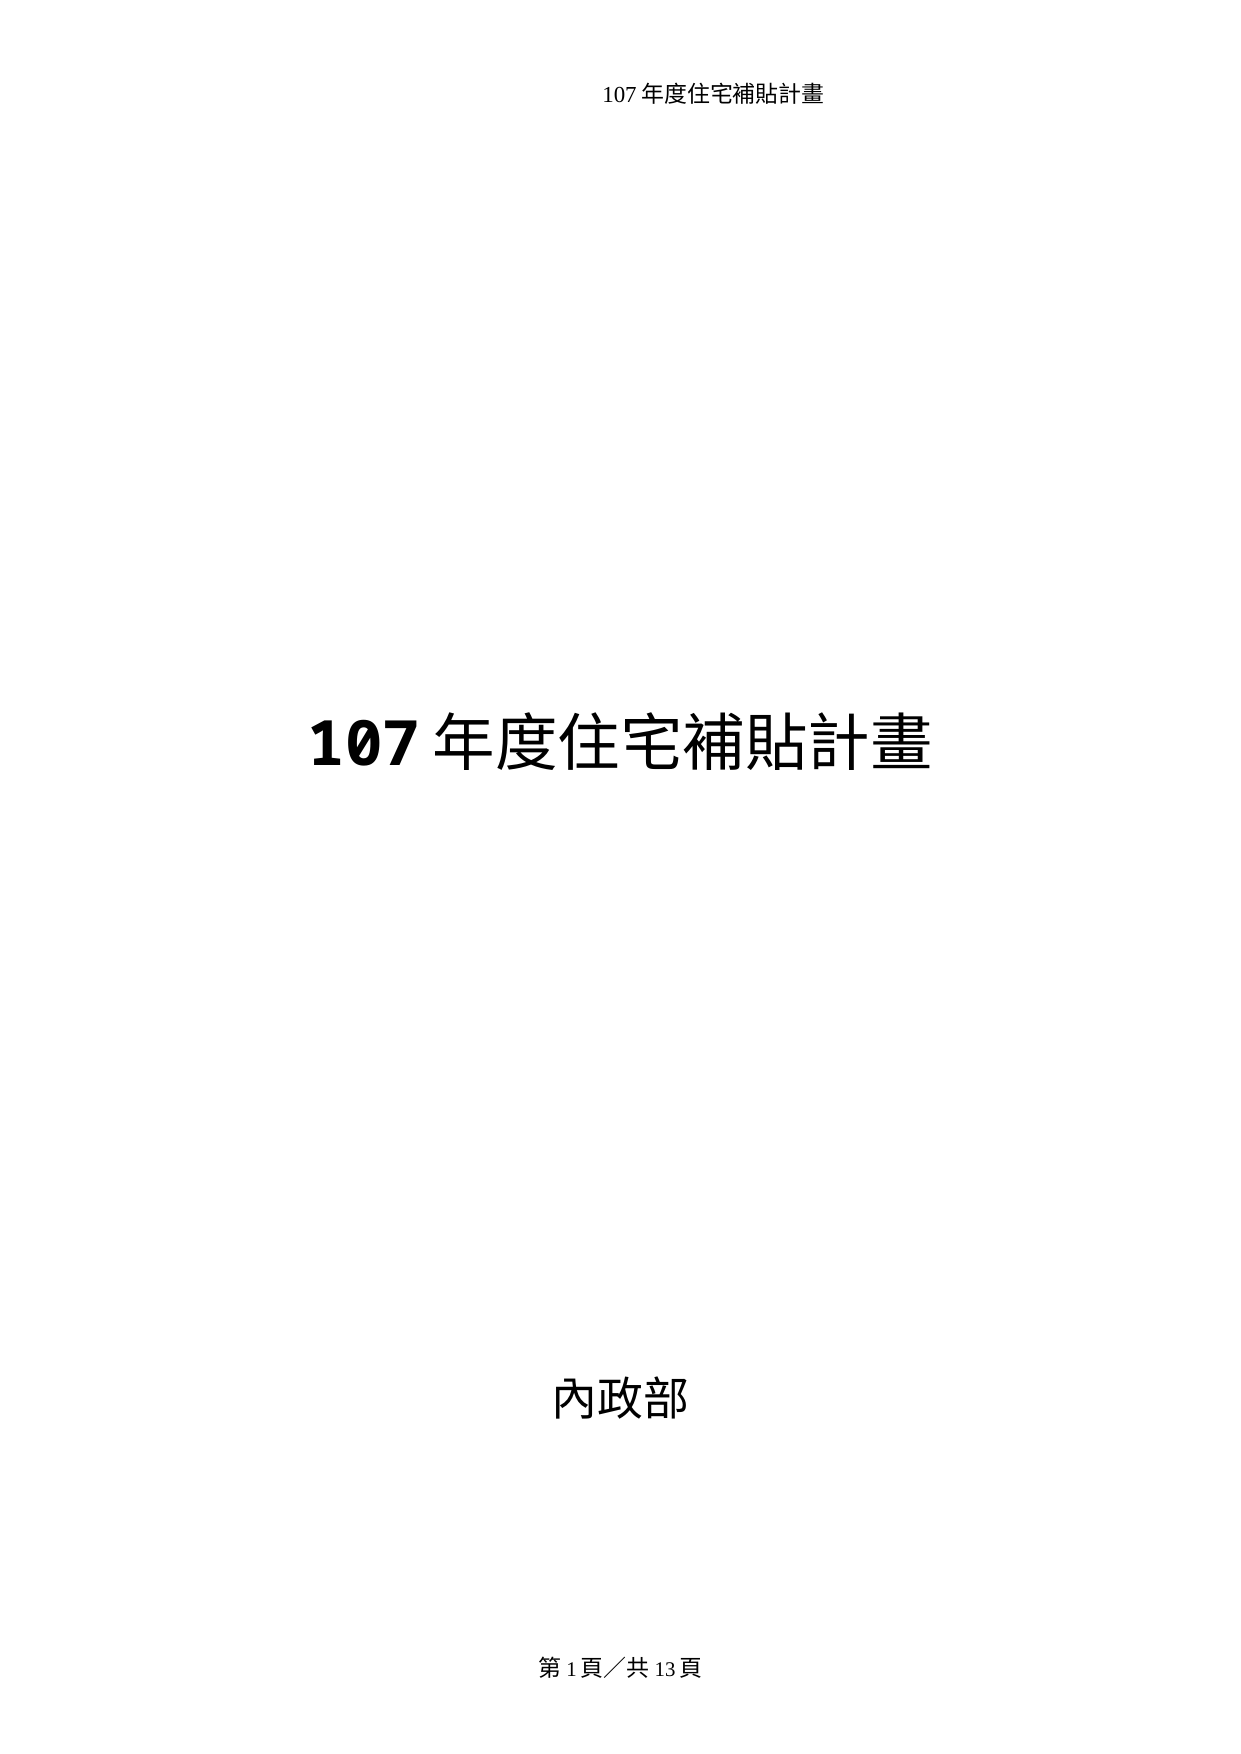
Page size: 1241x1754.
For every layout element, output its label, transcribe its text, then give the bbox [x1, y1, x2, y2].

text 107年度住宅補貼計畫 [153, 722, 1087, 777]
text 內政部 [153, 1372, 1087, 1427]
